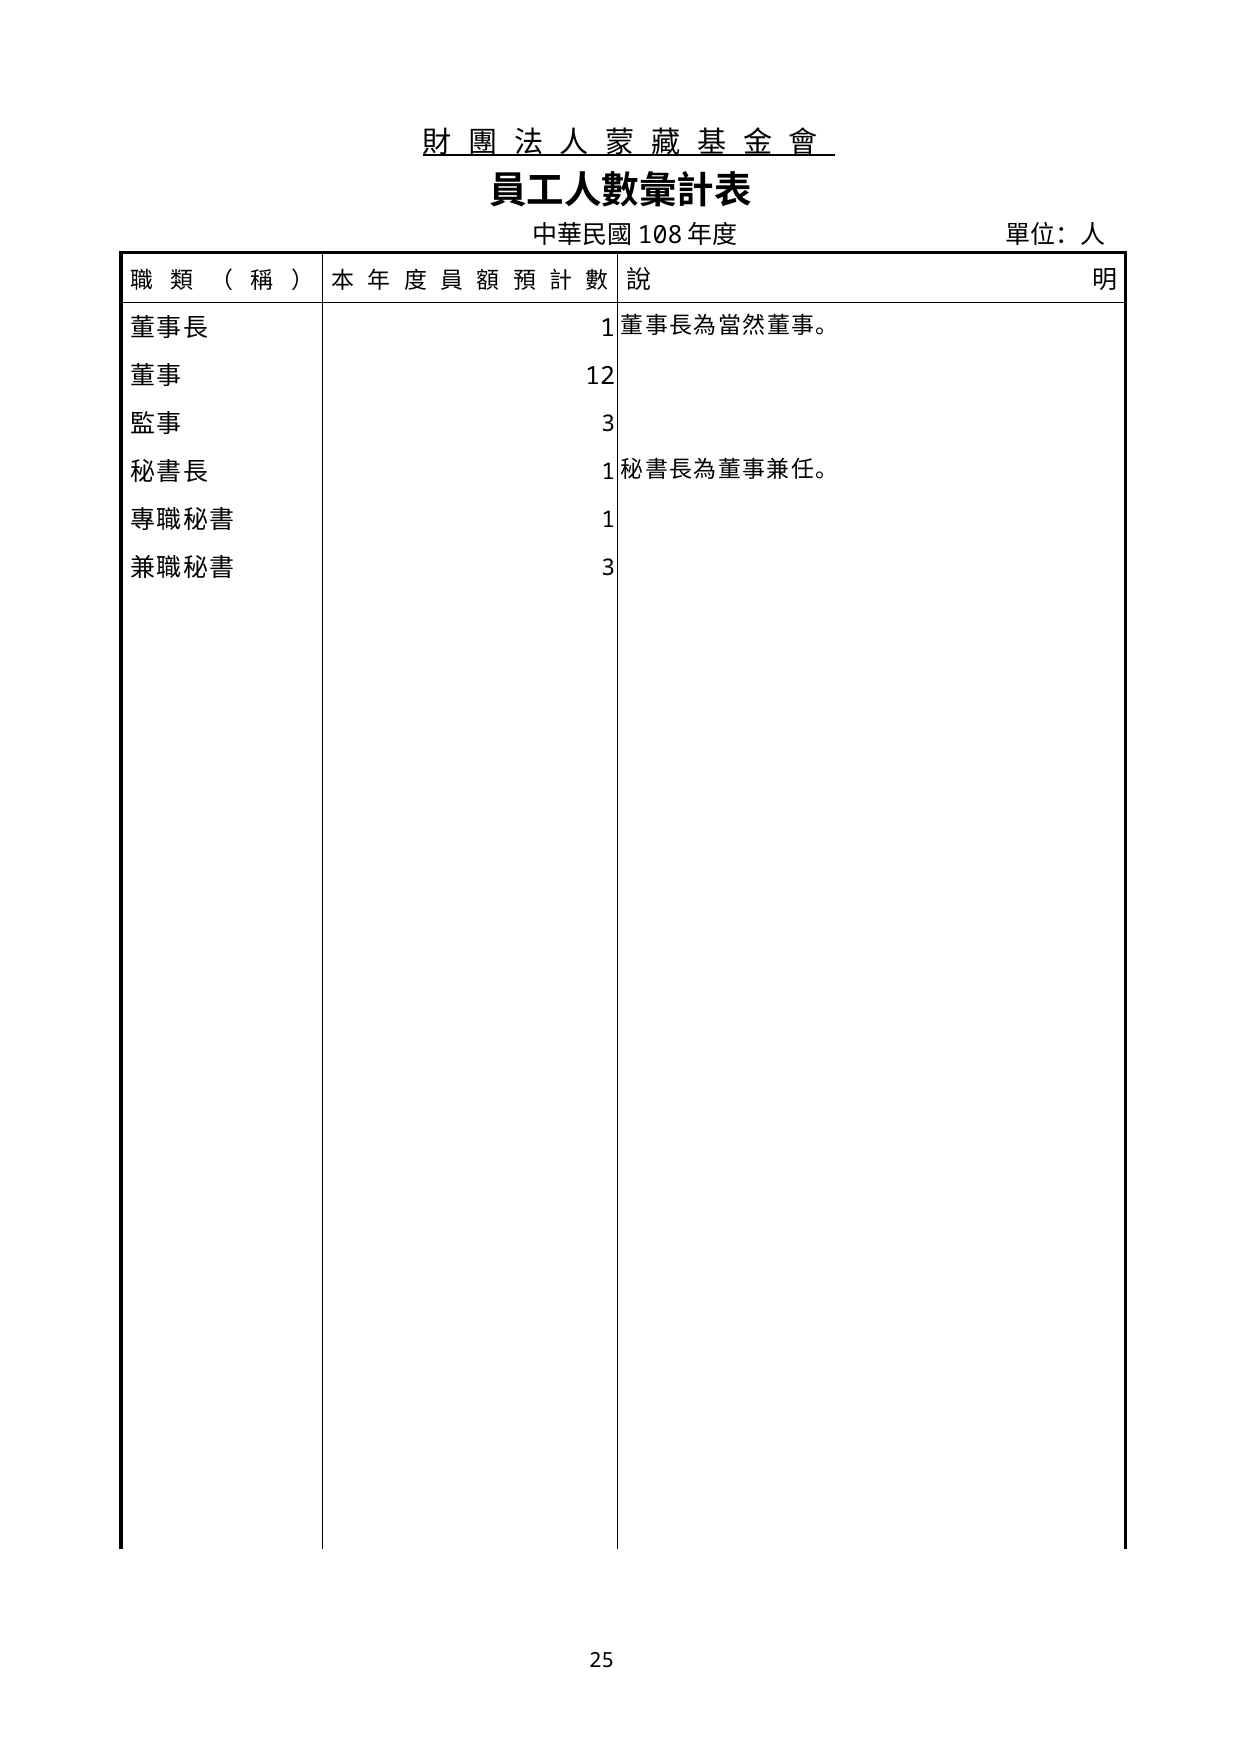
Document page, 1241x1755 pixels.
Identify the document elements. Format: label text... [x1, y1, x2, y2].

table_header 本年度員額預計數 [323, 254, 617, 302]
table_cell 3 [323, 399, 617, 447]
table_cell [618, 1261, 1124, 1309]
table_cell [618, 830, 1124, 878]
table_cell [618, 878, 1124, 926]
table_cell [323, 686, 617, 734]
table_cell 監事 [123, 399, 322, 447]
table_cell [123, 686, 322, 734]
table_cell [323, 1022, 617, 1070]
table_cell [123, 926, 322, 974]
table_cell [123, 878, 322, 926]
table_cell [323, 639, 617, 686]
table_cell [323, 878, 617, 926]
table_cell 董事長為當然董事。 [618, 303, 1124, 351]
table_cell [618, 686, 1124, 734]
table_cell [323, 1261, 617, 1309]
table_cell [618, 1453, 1124, 1501]
table_cell [618, 591, 1124, 638]
table_cell [323, 782, 617, 830]
table_cell [323, 830, 617, 878]
table_cell [618, 1501, 1124, 1549]
table_cell [618, 734, 1124, 782]
table_cell [123, 639, 322, 686]
table_cell [323, 1166, 617, 1213]
table_cell [618, 495, 1124, 543]
table_cell [618, 926, 1124, 974]
table_cell [123, 974, 322, 1022]
table_cell [323, 1070, 617, 1118]
table_cell [323, 734, 617, 782]
table_cell [123, 734, 322, 782]
table_cell [323, 926, 617, 974]
table_cell [323, 591, 617, 638]
table_cell [618, 974, 1124, 1022]
table_cell 1 [323, 303, 617, 351]
table_cell 兼職秘書 [123, 543, 322, 591]
table_cell [618, 351, 1124, 399]
table_cell 專職秘書 [123, 495, 322, 543]
table_cell 3 [323, 543, 617, 591]
table_cell [323, 1118, 617, 1166]
table_cell [323, 1214, 617, 1261]
table_cell [123, 1453, 322, 1501]
table_cell 1 [323, 447, 617, 495]
table_header 說明 [618, 254, 1124, 302]
table_header 職類（稱） [123, 254, 322, 302]
table_cell 董事長 [123, 303, 322, 351]
text 財團法人蒙藏基金會 [118, 118, 1122, 160]
table_cell 秘書長 [123, 447, 322, 495]
table_cell [323, 1501, 617, 1549]
text 中華民國108年度 單位：人 [472, 215, 1122, 251]
table_cell 秘書長為董事兼任。 [618, 447, 1124, 495]
table_cell [123, 1214, 322, 1261]
table_cell [123, 1309, 322, 1357]
table_cell [323, 1453, 617, 1501]
table_cell [123, 1166, 322, 1213]
table_cell [618, 1214, 1124, 1261]
table_cell 董事 [123, 351, 322, 399]
table_cell [323, 1405, 617, 1453]
text 員工人數彙計表 [118, 160, 1122, 215]
table_cell [123, 591, 322, 638]
table_cell 12 [323, 351, 617, 399]
table_cell [618, 399, 1124, 447]
table_cell [123, 1118, 322, 1166]
table_cell [618, 1309, 1124, 1357]
table_cell [123, 1357, 322, 1405]
table_cell [323, 1309, 617, 1357]
table_cell [618, 543, 1124, 591]
table_cell [618, 1022, 1124, 1070]
table_cell [618, 1166, 1124, 1213]
table_cell [618, 1118, 1124, 1166]
table_cell [618, 1070, 1124, 1118]
table_cell [323, 1357, 617, 1405]
table_cell [618, 1357, 1124, 1405]
table_cell [123, 1022, 322, 1070]
table_cell [323, 974, 617, 1022]
table_cell [123, 1261, 322, 1309]
table_cell [618, 639, 1124, 686]
table_cell [123, 782, 322, 830]
table_cell [123, 1405, 322, 1453]
table_cell [618, 782, 1124, 830]
table_cell [123, 1070, 322, 1118]
table_cell 1 [323, 495, 617, 543]
table_cell [618, 1405, 1124, 1453]
table_cell [123, 830, 322, 878]
table_cell [123, 1501, 322, 1549]
